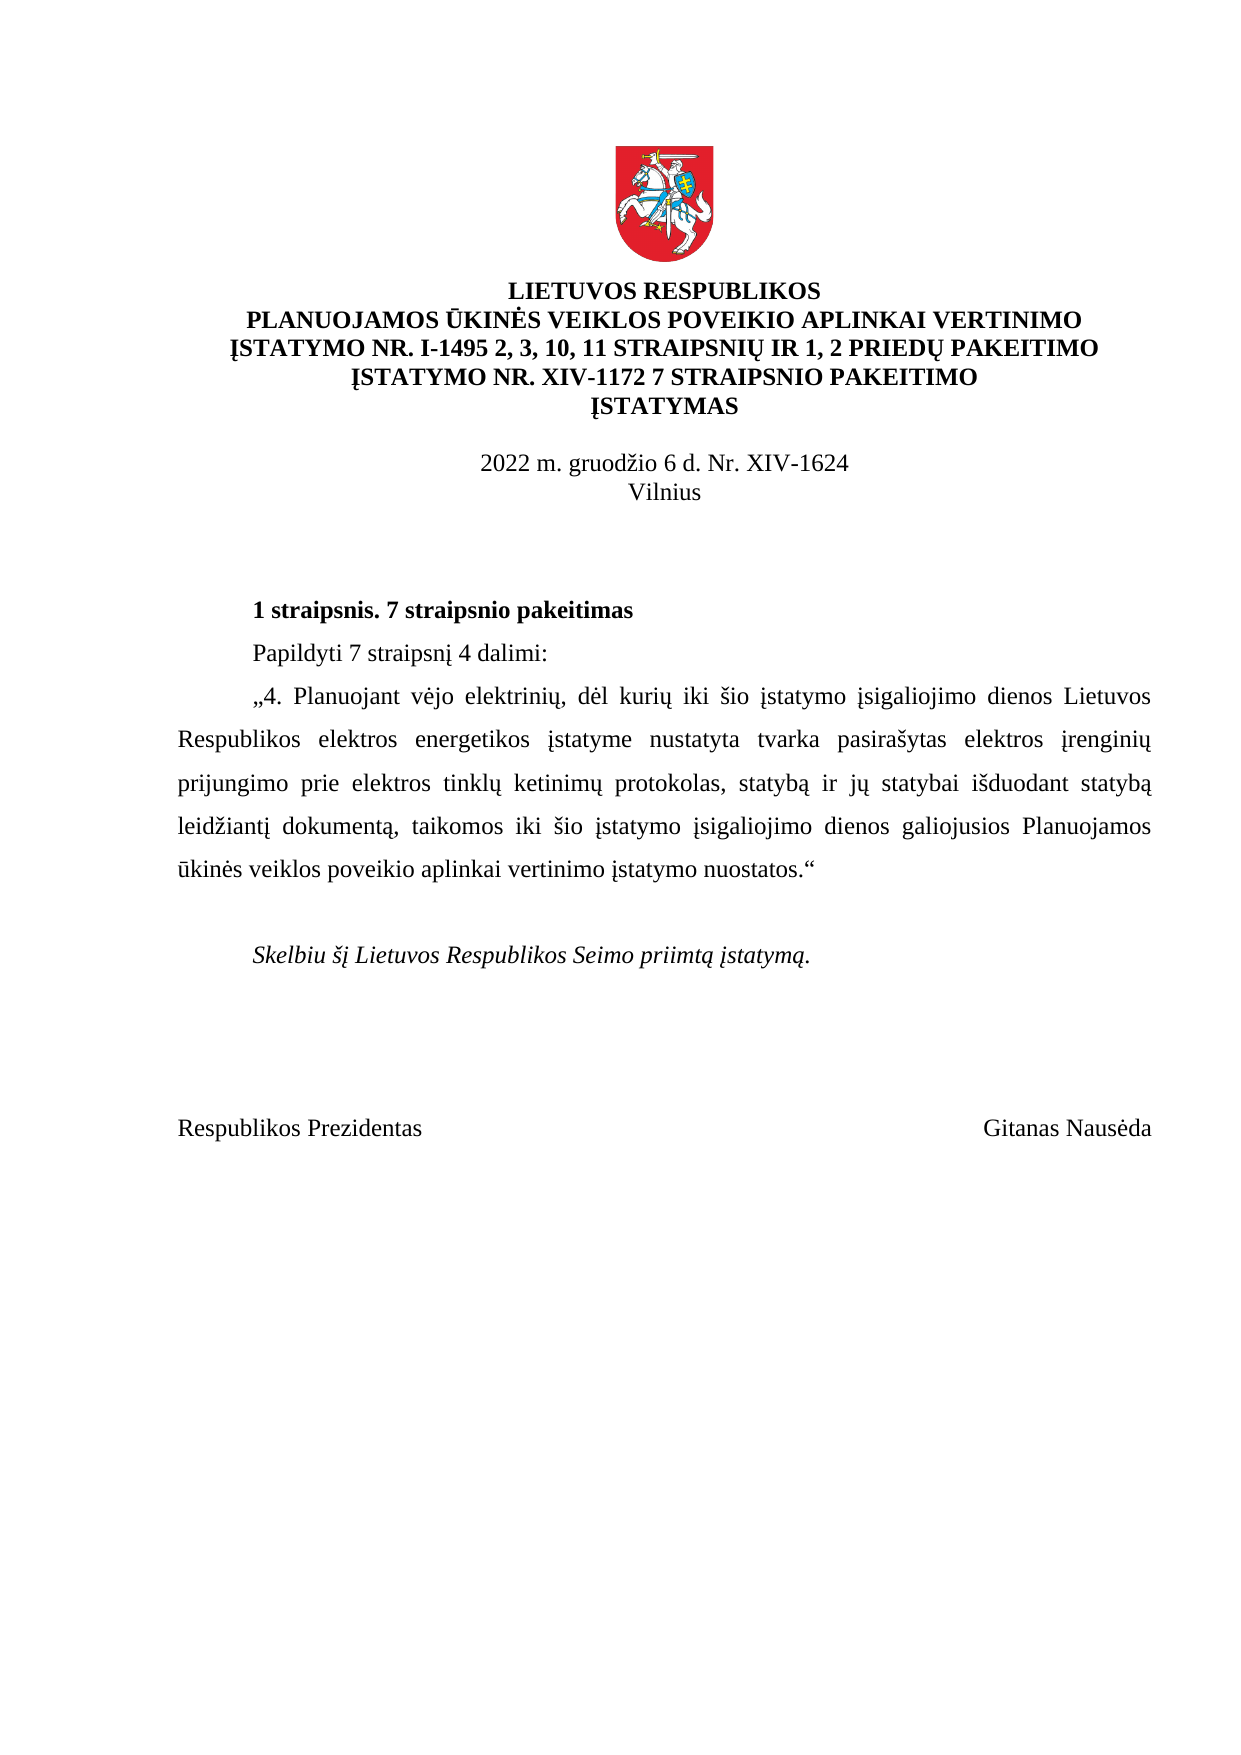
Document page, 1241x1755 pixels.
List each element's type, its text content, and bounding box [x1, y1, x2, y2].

text Skelbiu šį Lietuvos Respublikos Seimo priimtą įstatymą. [177, 940, 1152, 969]
text Vilnius [177, 477, 1152, 506]
text ĮSTATYMAS [177, 391, 1152, 420]
text PLANUOJAMOS ŪKINĖS VEIKLOS POVEIKIO APLINKAI VERTINIMO ĮSTATYMO NR. I-1495 2, 3, 10, 11 STRAIPSNIŲ IR 1, 2 PRIEDŲ PAKEITIMO ĮSTATYMO Nr. XIV-1172 7 STRAIPSNIO PAKEITIMO [177, 305, 1152, 391]
text 2022 m. gruodžio 6 d. Nr. XIV-1624 [177, 448, 1152, 477]
text LIETUVOS RESPUBLIKOS [177, 276, 1152, 305]
text Papildyti 7 straipsnį 4 dalimi: [177, 638, 1152, 667]
text 1 straipsnis. 7 straipsnio pakeitimas [177, 595, 1152, 624]
text Respublikos Prezidentas Gitanas Nausėda [177, 1113, 1152, 1141]
text „4. Planuojant vėjo elektrinių, dėl kurių iki šio įstatymo įsigaliojimo dienos Lietuvos Respublikos elektros energetikos įstatyme nustatyta tvarka pasirašytas elektros įrenginių prijungimo prie elektros tinklų ketinimų protokolas, statybą ir jų statybai išduodant statybą leidžiantį dokumentą, taikomos iki šio įstatymo įsigaliojimo dienos galiojusios Planuojamos ūkinės veiklos poveikio aplinkai vertinimo įstatymo nuostatos.“ [177, 681, 1152, 883]
